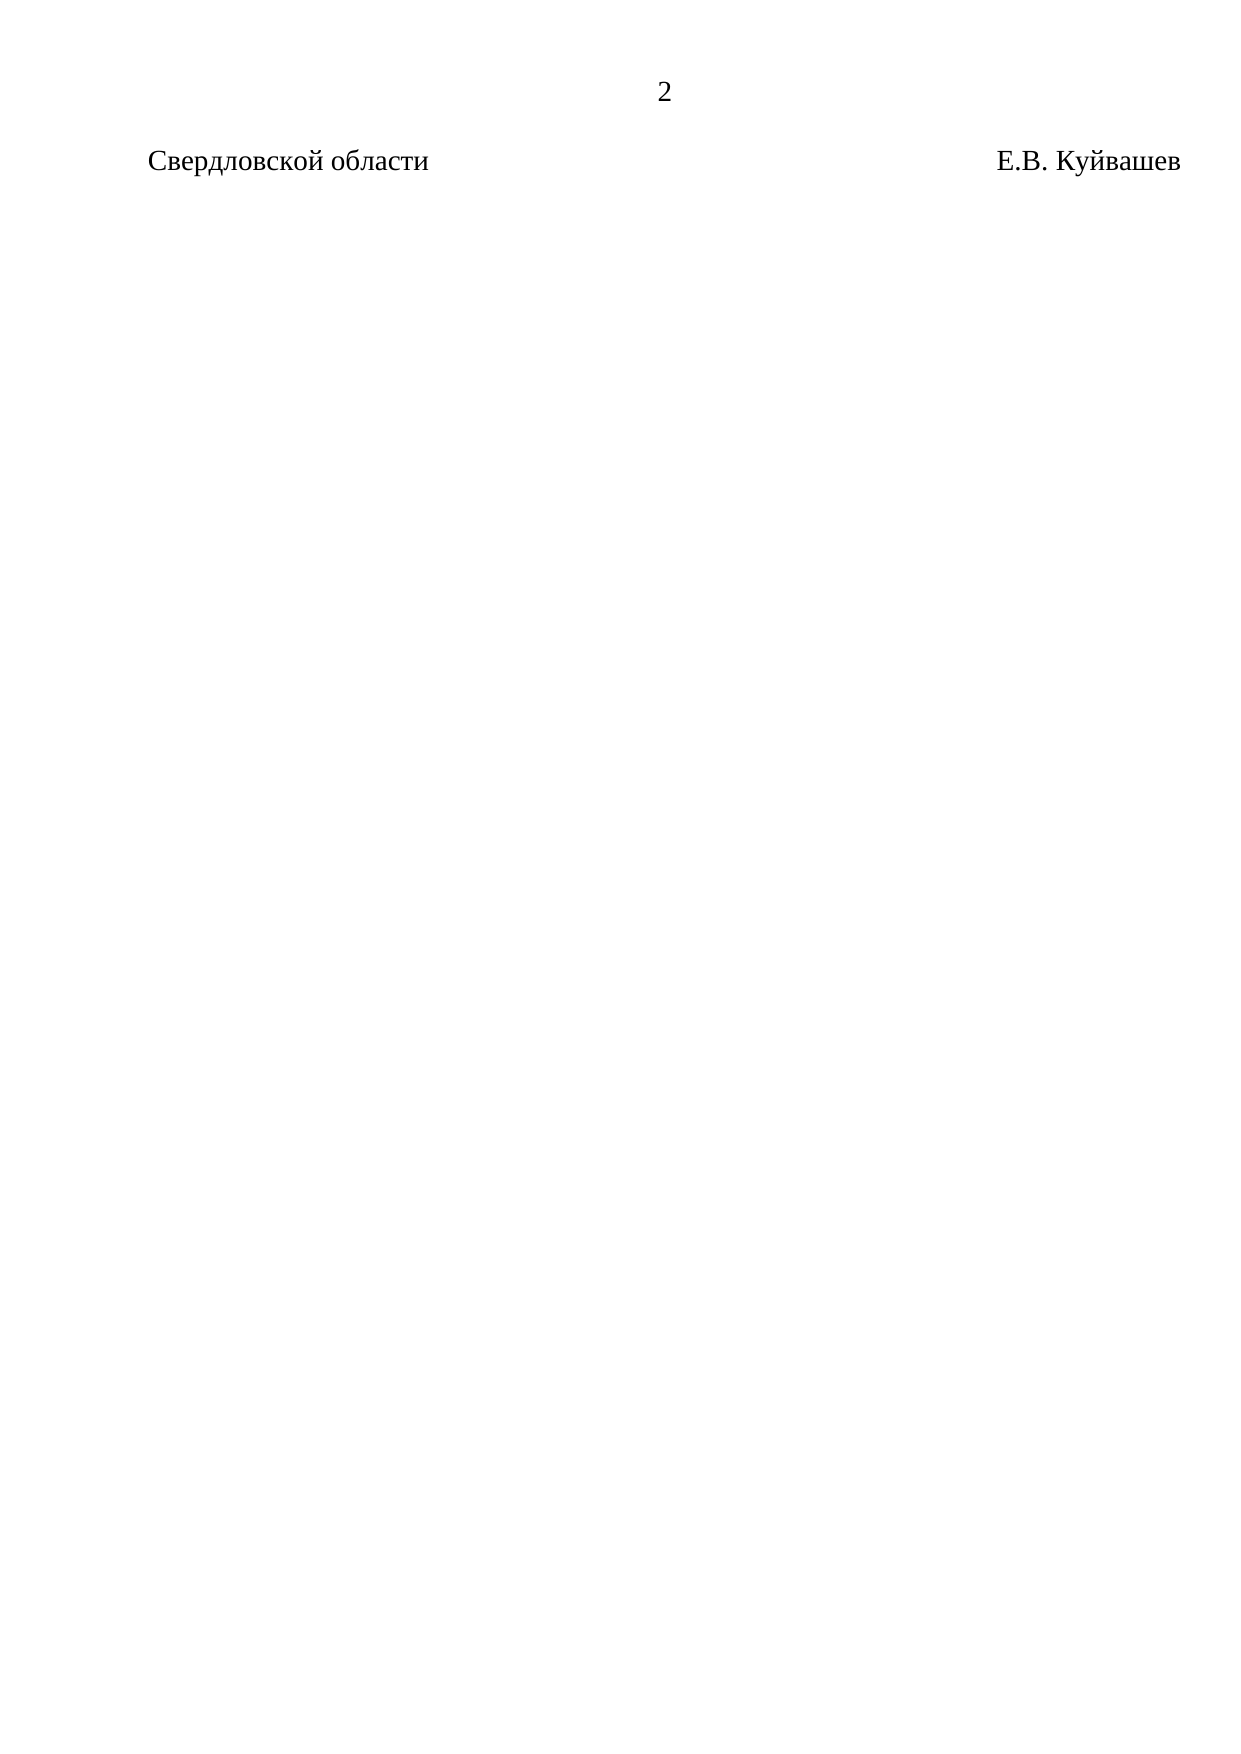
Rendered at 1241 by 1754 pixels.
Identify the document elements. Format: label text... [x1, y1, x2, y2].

text Свердловской области Е.В. Куйвашев [148, 143, 1181, 177]
